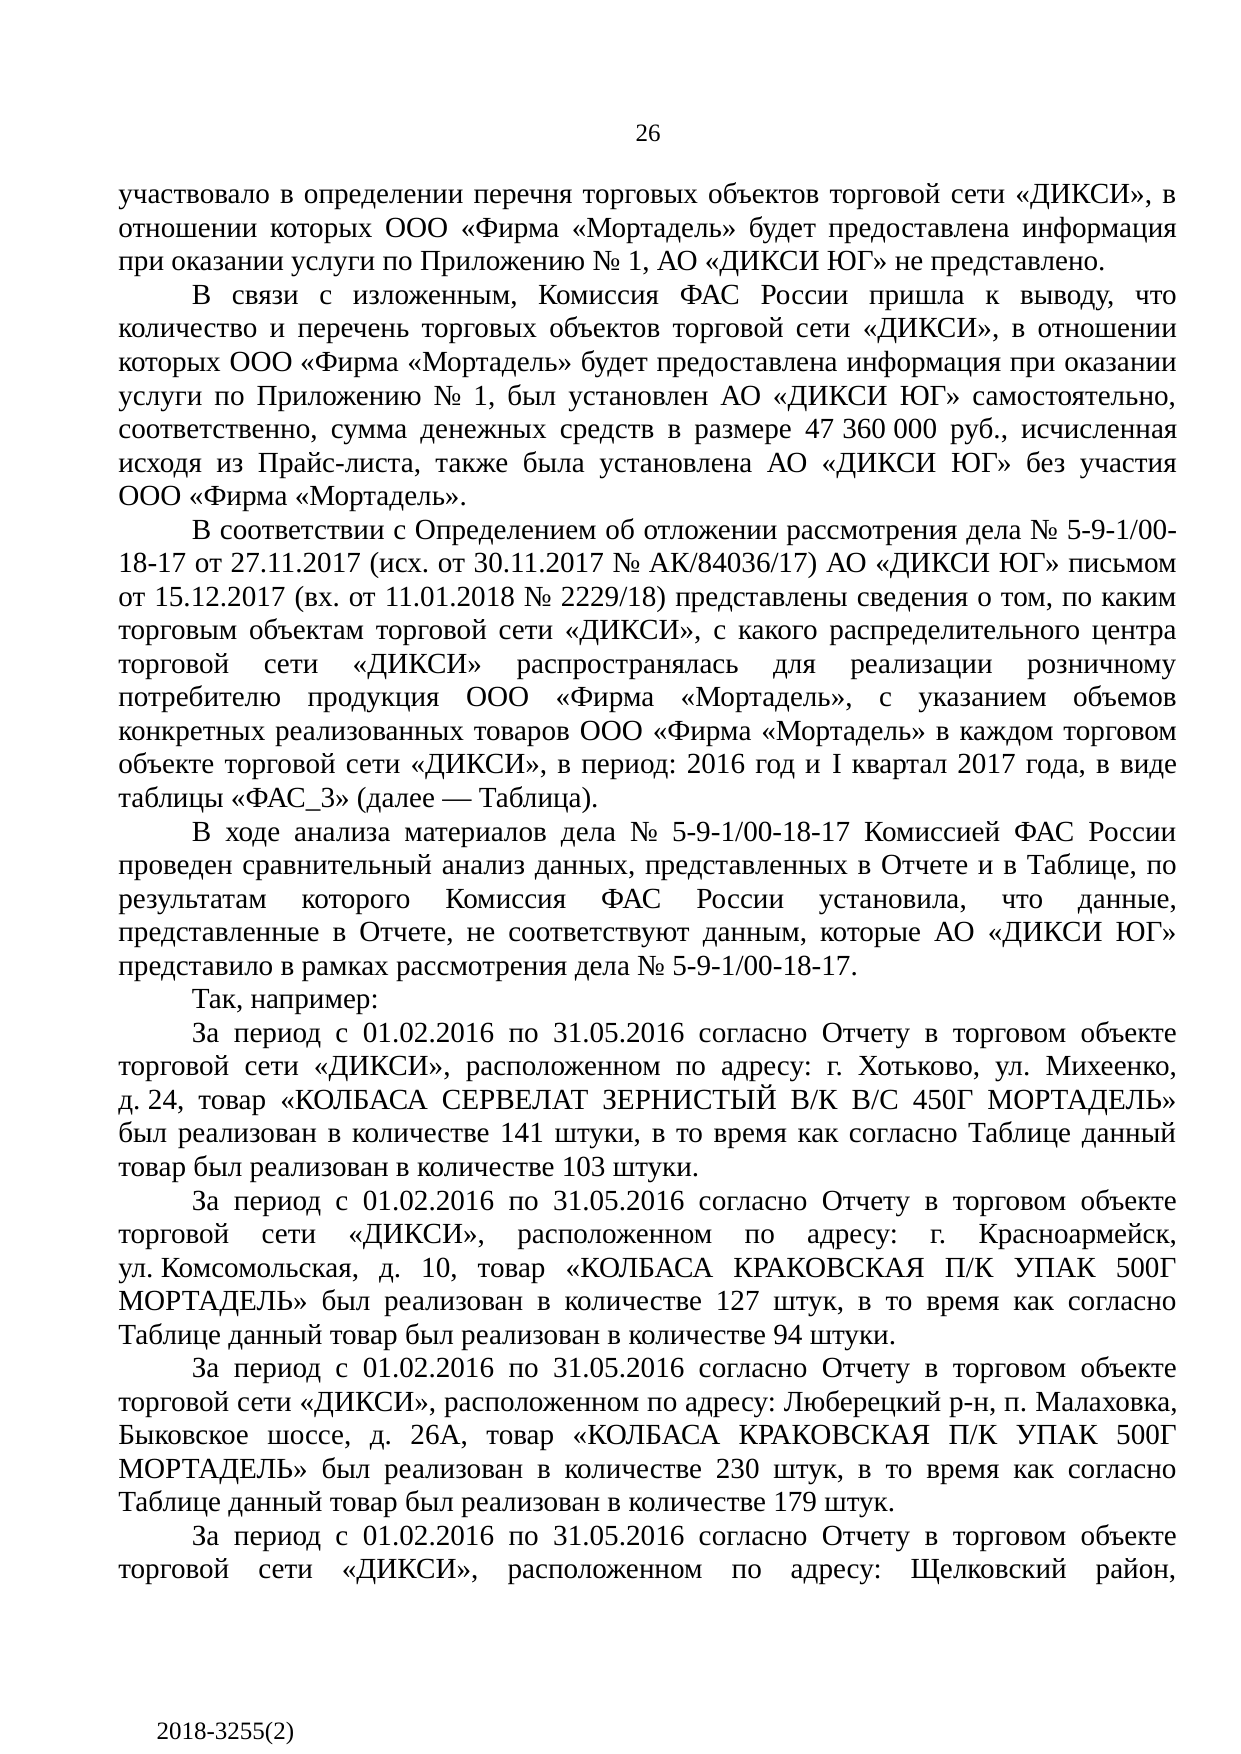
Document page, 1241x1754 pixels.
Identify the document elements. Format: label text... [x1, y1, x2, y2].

text В связи с изложенным, Комиссия ФАС России пришла к выводу, что количество и перечень торговых объектов торговой сети «ДИКСИ», в отношении которых ООО «Фирма «Мортадель» будет предоставлена информация при оказании услуги по Приложению № 1, был установлен АО «ДИКСИ ЮГ» самостоятельно, соответственно, сумма денежных средств в размере 47 360 000 руб., исчисленная исходя из Прайс-листа, также была установлена АО «ДИКСИ ЮГ» без участия ООО «Фирма «Мортадель». [118, 277, 1177, 512]
text участвовало в определении перечня торговых объектов торговой сети «ДИКСИ», в отношении которых ООО «Фирма «Мортадель» будет предоставлена информация при оказании услуги по Приложению № 1, АО «ДИКСИ ЮГ» не представлено. [118, 176, 1177, 277]
text За период с 01.02.2016 по 31.05.2016 согласно Отчету в торговом объекте торговой сети «ДИКСИ», расположенном по адресу: Люберецкий р-н, п. Малаховка, Быковское шоссе, д. 26А, товар «КОЛБАСА КРАКОВСКАЯ П/К УПАК 500Г МОРТАДЕЛЬ» был реализован в количестве 230 штук, в то время как согласно Таблице данный товар был реализован в количестве 179 штук. [118, 1350, 1177, 1518]
text В соответствии с Определением об отложении рассмотрения дела № 5-9-1/00-18-17 от 27.11.2017 (исх. от 30.11.2017 № АК/84036/17) АО «ДИКСИ ЮГ» письмом от 15.12.2017 (вх. от 11.01.2018 № 2229/18) представлены сведения о том, по каким торговым объектам торговой сети «ДИКСИ», с какого распределительного центра торговой сети «ДИКСИ» распространялась для реализации розничному потребителю продукция ООО «Фирма «Мортадель», с указанием объемов конкретных реализованных товаров ООО «Фирма «Мортадель» в каждом торговом объекте торговой сети «ДИКСИ», в период: 2016 год и I квартал 2017 года, в виде таблицы «ФАС_3» (далее — Таблица). [118, 512, 1177, 814]
text Так, например: [118, 981, 1177, 1015]
text За период с 01.02.2016 по 31.05.2016 согласно Отчету в торговом объекте торговой сети «ДИКСИ», расположенном по адресу: г. Хотьково, ул. Михеенко, д. 24, товар «КОЛБАСА СЕРВЕЛАТ ЗЕРНИСТЫЙ В/К В/С 450Г МОРТАДЕЛЬ» был реализован в количестве 141 штуки, в то время как согласно Таблице данный товар был реализован в количестве 103 штуки. [118, 1015, 1177, 1183]
text В ходе анализа материалов дела № 5-9-1/00-18-17 Комиссией ФАС России проведен сравнительный анализ данных, представленных в Отчете и в Таблице, по результатам которого Комиссия ФАС России установила, что данные, представленные в Отчете, не соответствуют данным, которые АО «ДИКСИ ЮГ» представило в рамках рассмотрения дела № 5-9-1/00-18-17. [118, 814, 1177, 981]
text За период с 01.02.2016 по 31.05.2016 согласно Отчету в торговом объекте торговой сети «ДИКСИ», расположенном по адресу: Щелковский район, [118, 1518, 1177, 1585]
text За период с 01.02.2016 по 31.05.2016 согласно Отчету в торговом объекте торговой сети «ДИКСИ», расположенном по адресу: г. Красноармейск, ул. Комсомольская, д. 10, товар «КОЛБАСА КРАКОВСКАЯ П/К УПАК 500Г МОРТАДЕЛЬ» был реализован в количестве 127 штук, в то время как согласно Таблице данный товар был реализован в количестве 94 штуки. [118, 1183, 1177, 1350]
